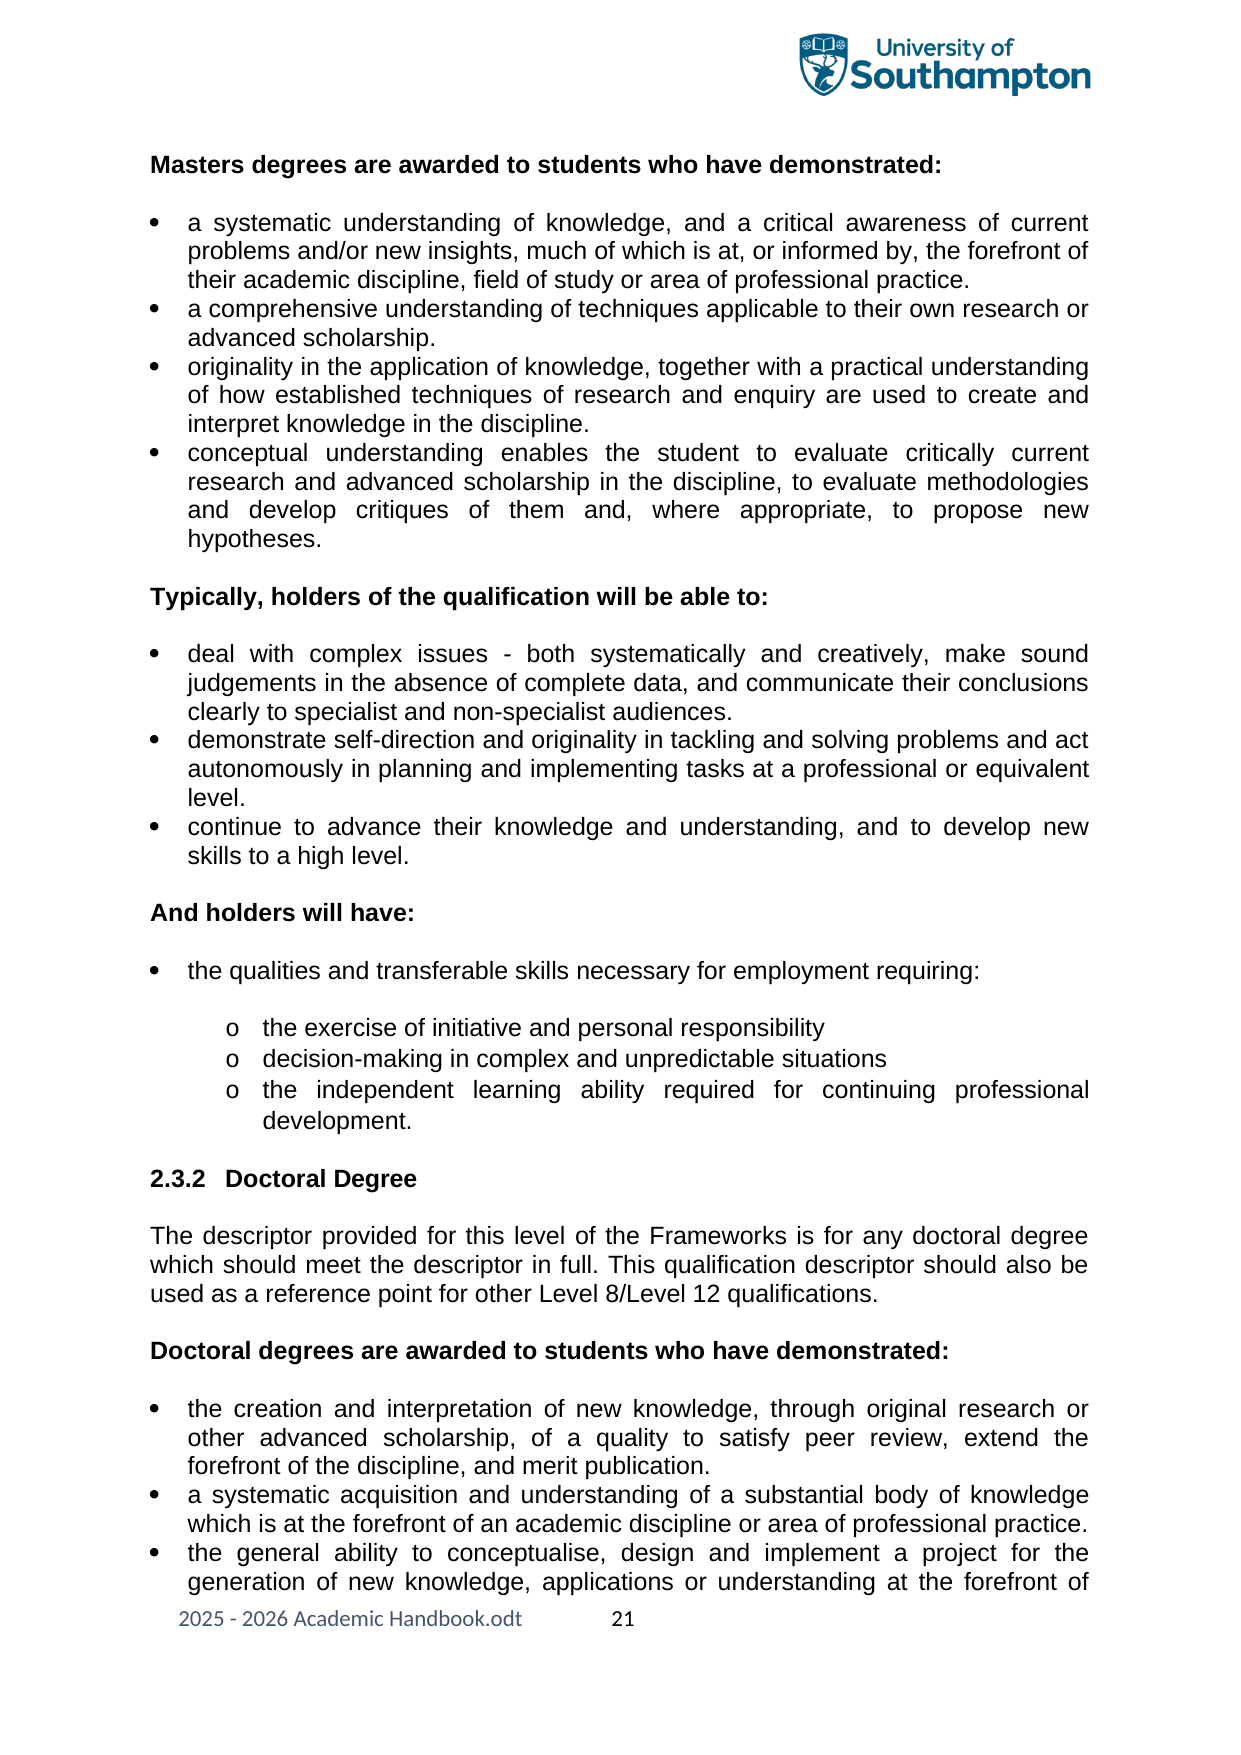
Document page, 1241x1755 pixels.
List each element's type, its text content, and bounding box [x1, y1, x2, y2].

list the general ability to conceptualise, design and implement a project for the generation of new knowledge, applications or understanding at the forefront of [150, 1538, 1091, 1595]
list the qualities and transferable skills necessary for employment requiring: [150, 956, 1091, 984]
text Masters degrees are awarded to students who have demonstrated: [150, 150, 1091, 179]
list demonstrate self-direction and originality in tackling and solving problems and act autonomously in planning and implementing tasks at a professional or equivalent level. [150, 726, 1091, 812]
list a systematic understanding of knowledge, and a critical awareness of current problems and/or new insights, much of which is at, or informed by, the forefront of their academic discipline, field of study or area of professional practice. [150, 207, 1091, 294]
list the exercise of initiative and personal responsibility [225, 1013, 1091, 1044]
list originality in the application of knowledge, together with a practical understanding of how established techniques of research and enquiry are used to create and interpret knowledge in the discipline. [150, 351, 1091, 438]
list decision-making in complex and unpredictable situations [225, 1044, 1091, 1075]
list the independent learning ability required for continuing professional development. [225, 1075, 1091, 1135]
list deal with complex issues - both systematically and creatively, make sound judgements in the absence of complete data, and communicate their conclusions clearly to specialist and non-specialist audiences. [150, 639, 1091, 726]
subtitle 2.3.2 Doctoral Degree [150, 1164, 1091, 1192]
list a comprehensive understanding of techniques applicable to their own research or advanced scholarship. [150, 294, 1091, 351]
text The descriptor provided for this level of the Frameworks is for any doctoral degree which should meet the descriptor in full. This qualification descriptor should also be used as a reference point for other Level 8/Level 12 qualifications. [150, 1221, 1091, 1307]
list continue to advance their knowledge and understanding, and to develop new skills to a high level. [150, 812, 1091, 869]
text And holders will have: [150, 898, 1091, 927]
text Typically, holders of the qualification will be able to: [150, 582, 1091, 610]
text Doctoral degrees are awarded to students who have demonstrated: [150, 1336, 1091, 1365]
list a systematic acquisition and understanding of a substantial body of knowledge which is at the forefront of an academic discipline or area of professional practice. [150, 1480, 1091, 1538]
list the creation and interpretation of new knowledge, through original research or other advanced scholarship, of a quality to satisfy peer review, extend the forefront of the discipline, and merit publication. [150, 1394, 1091, 1480]
list conceptual understanding enables the student to evaluate critically current research and advanced scholarship in the discipline, to evaluate methodologies and develop critiques of them and, where appropriate, to propose new hypotheses. [150, 438, 1091, 553]
